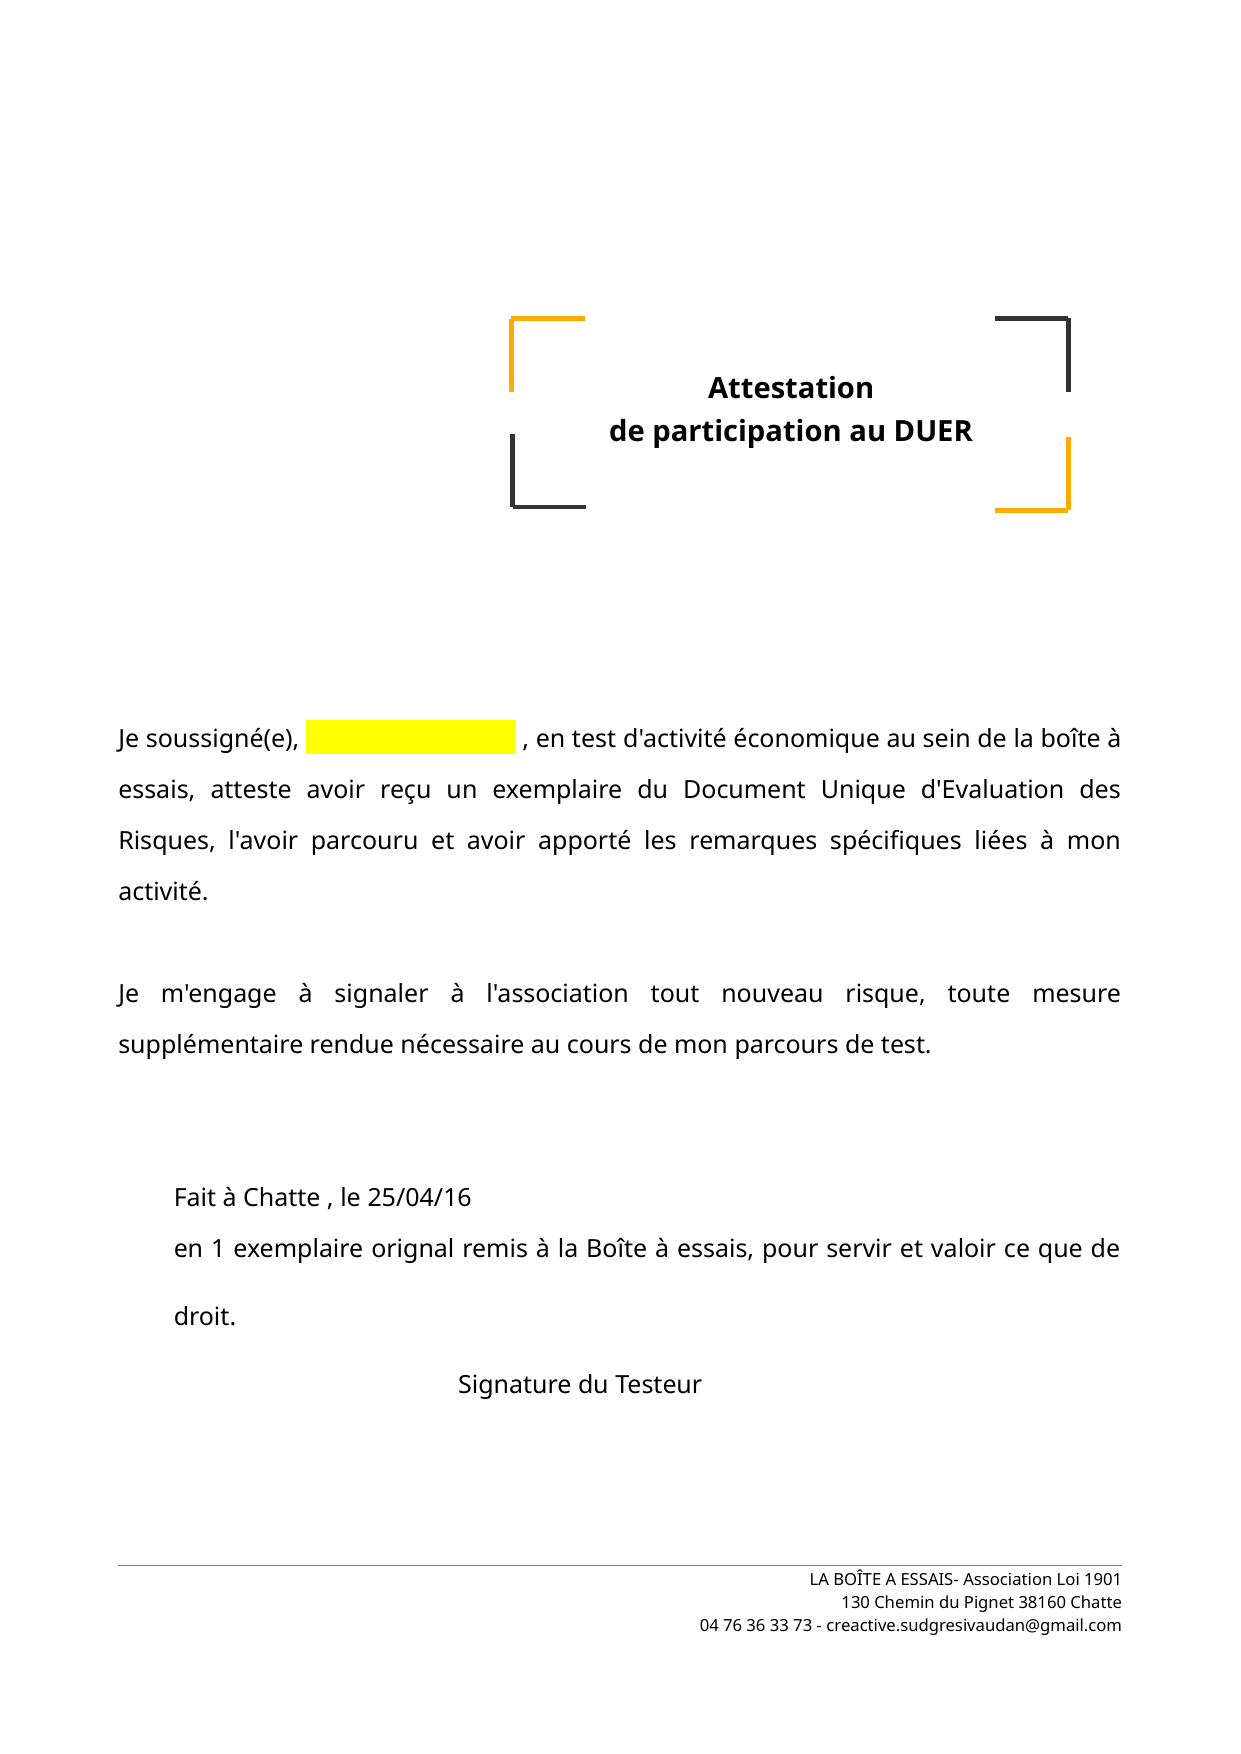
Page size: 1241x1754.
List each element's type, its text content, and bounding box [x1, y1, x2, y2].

text Fait à Chatte , le 25/04/16 [173, 1179, 1122, 1214]
text de participation au DUER [529, 410, 1053, 449]
text Je m'engage à signaler à l'association tout nouveau risque, toute mesure supplémentaire rendue nécessaire au cours de mon parcours de test. [118, 975, 1122, 1061]
text Attestation [529, 367, 1053, 407]
text en 1 exemplaire orignal remis à la Boîte à essais, pour servir et valoir ce que de droit. [173, 1231, 1122, 1333]
text Je soussigné(e), , en test d'activité économique au sein de la boîte à essais, atteste avoir reçu un exemplaire du Document Unique d'Evaluation des Risques, l'avoir parcouru et avoir apporté les remarques spécifiques liées à mon activité. [118, 720, 1122, 907]
text Signature du Testeur [458, 1367, 1122, 1401]
